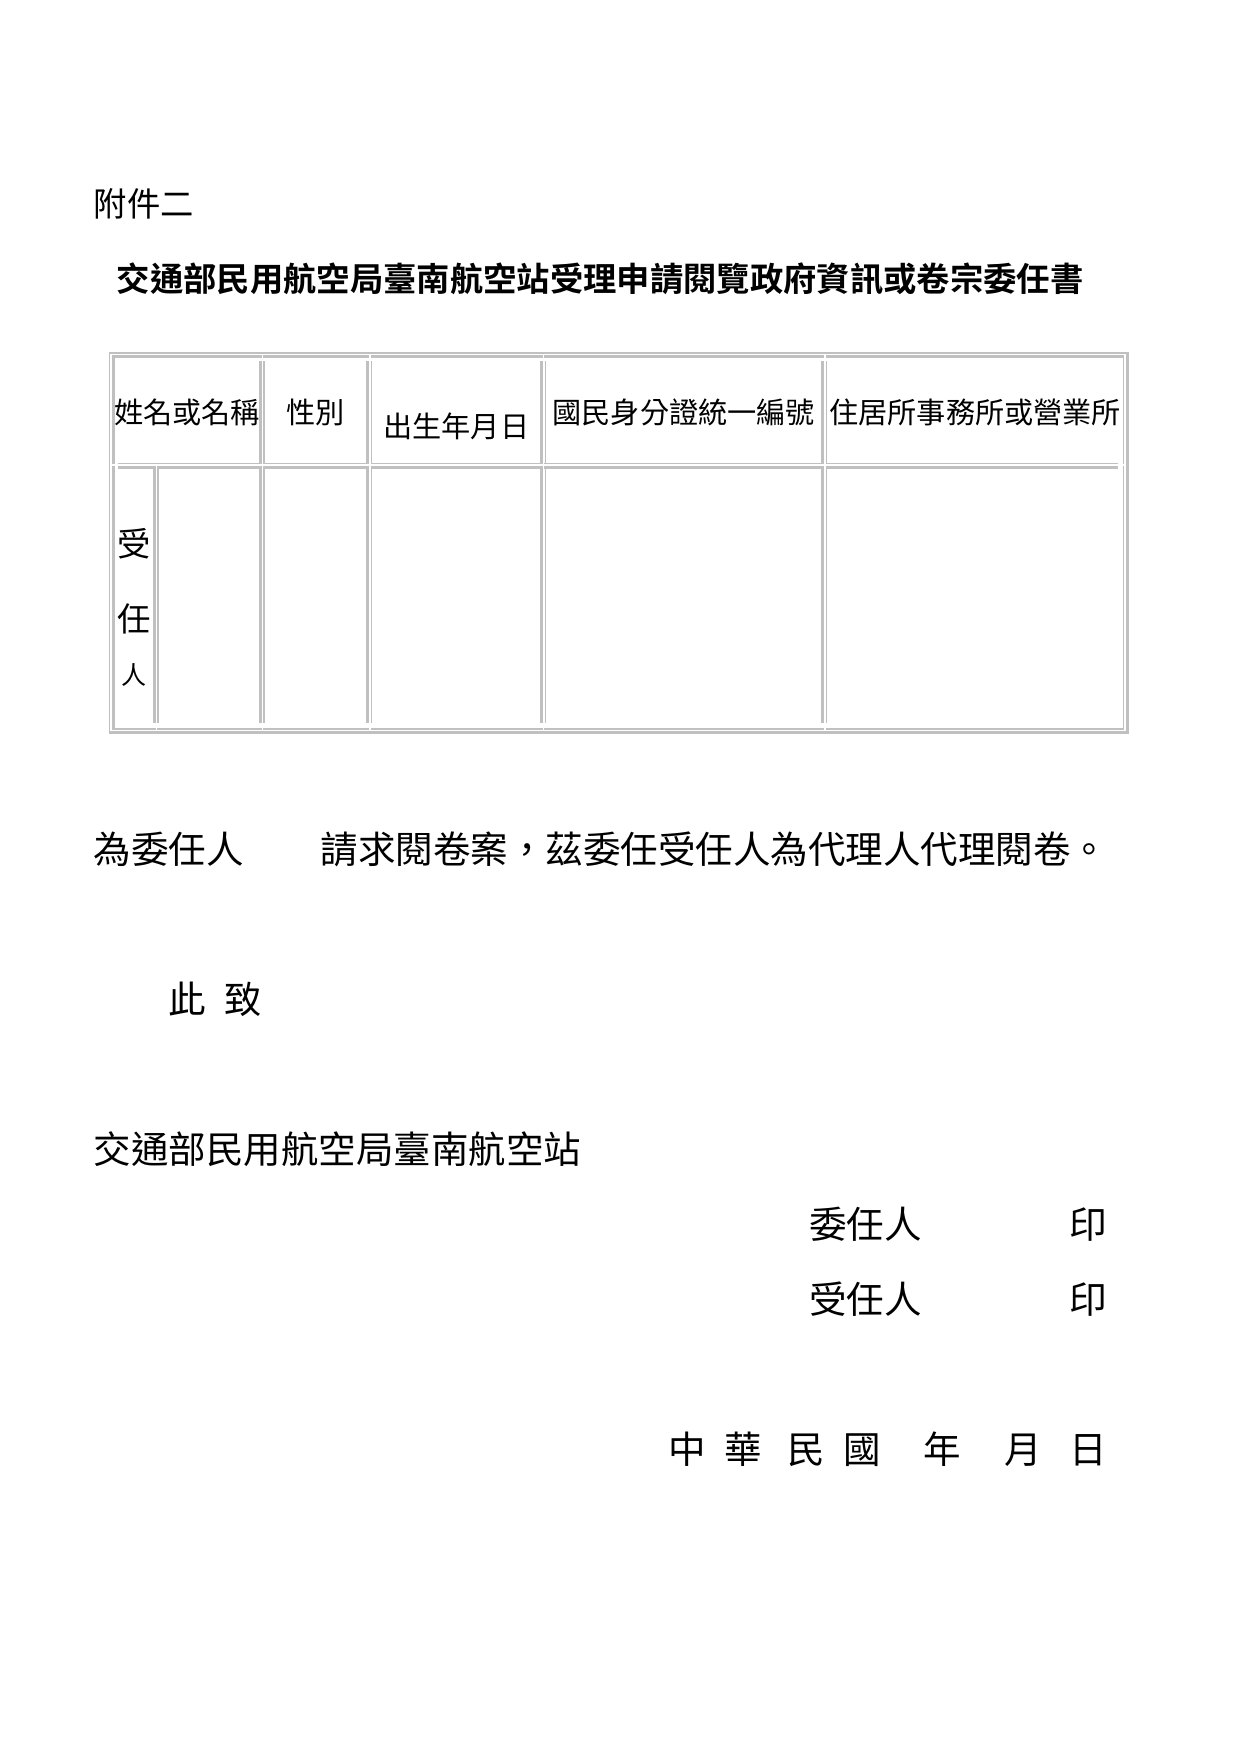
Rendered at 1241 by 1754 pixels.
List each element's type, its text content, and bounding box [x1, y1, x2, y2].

table_header 國民身分證統一編號 [543, 354, 824, 462]
table_cell [156, 464, 262, 728]
text 交通部民用航空局臺南航空站 [94, 1109, 1106, 1184]
text 委任人 印 [94, 1184, 1106, 1259]
table_header 住居所事務所或營業所 [824, 354, 1126, 462]
text 受任人 印 [94, 1259, 1106, 1334]
text 附件二 [94, 164, 597, 239]
text 為委任人 請求閱卷案，茲委任受任人為代理人代理閱卷。 [94, 809, 1106, 884]
table_cell [543, 463, 824, 728]
table_header 出生年月日 [369, 354, 543, 462]
text 此 致 [94, 959, 1106, 1034]
table_header 性別 [262, 354, 369, 462]
table_cell [369, 463, 543, 728]
table_cell [824, 463, 1126, 728]
table_cell 受 任 人 [112, 463, 156, 728]
text 交通部民用航空局臺南航空站受理申請閱覽政府資訊或卷宗委任書 [94, 239, 1106, 314]
table_cell [262, 463, 369, 728]
table_header 姓名或名稱 [115, 358, 262, 462]
text 中 華 民 國 年 月 日 [94, 1409, 1106, 1484]
